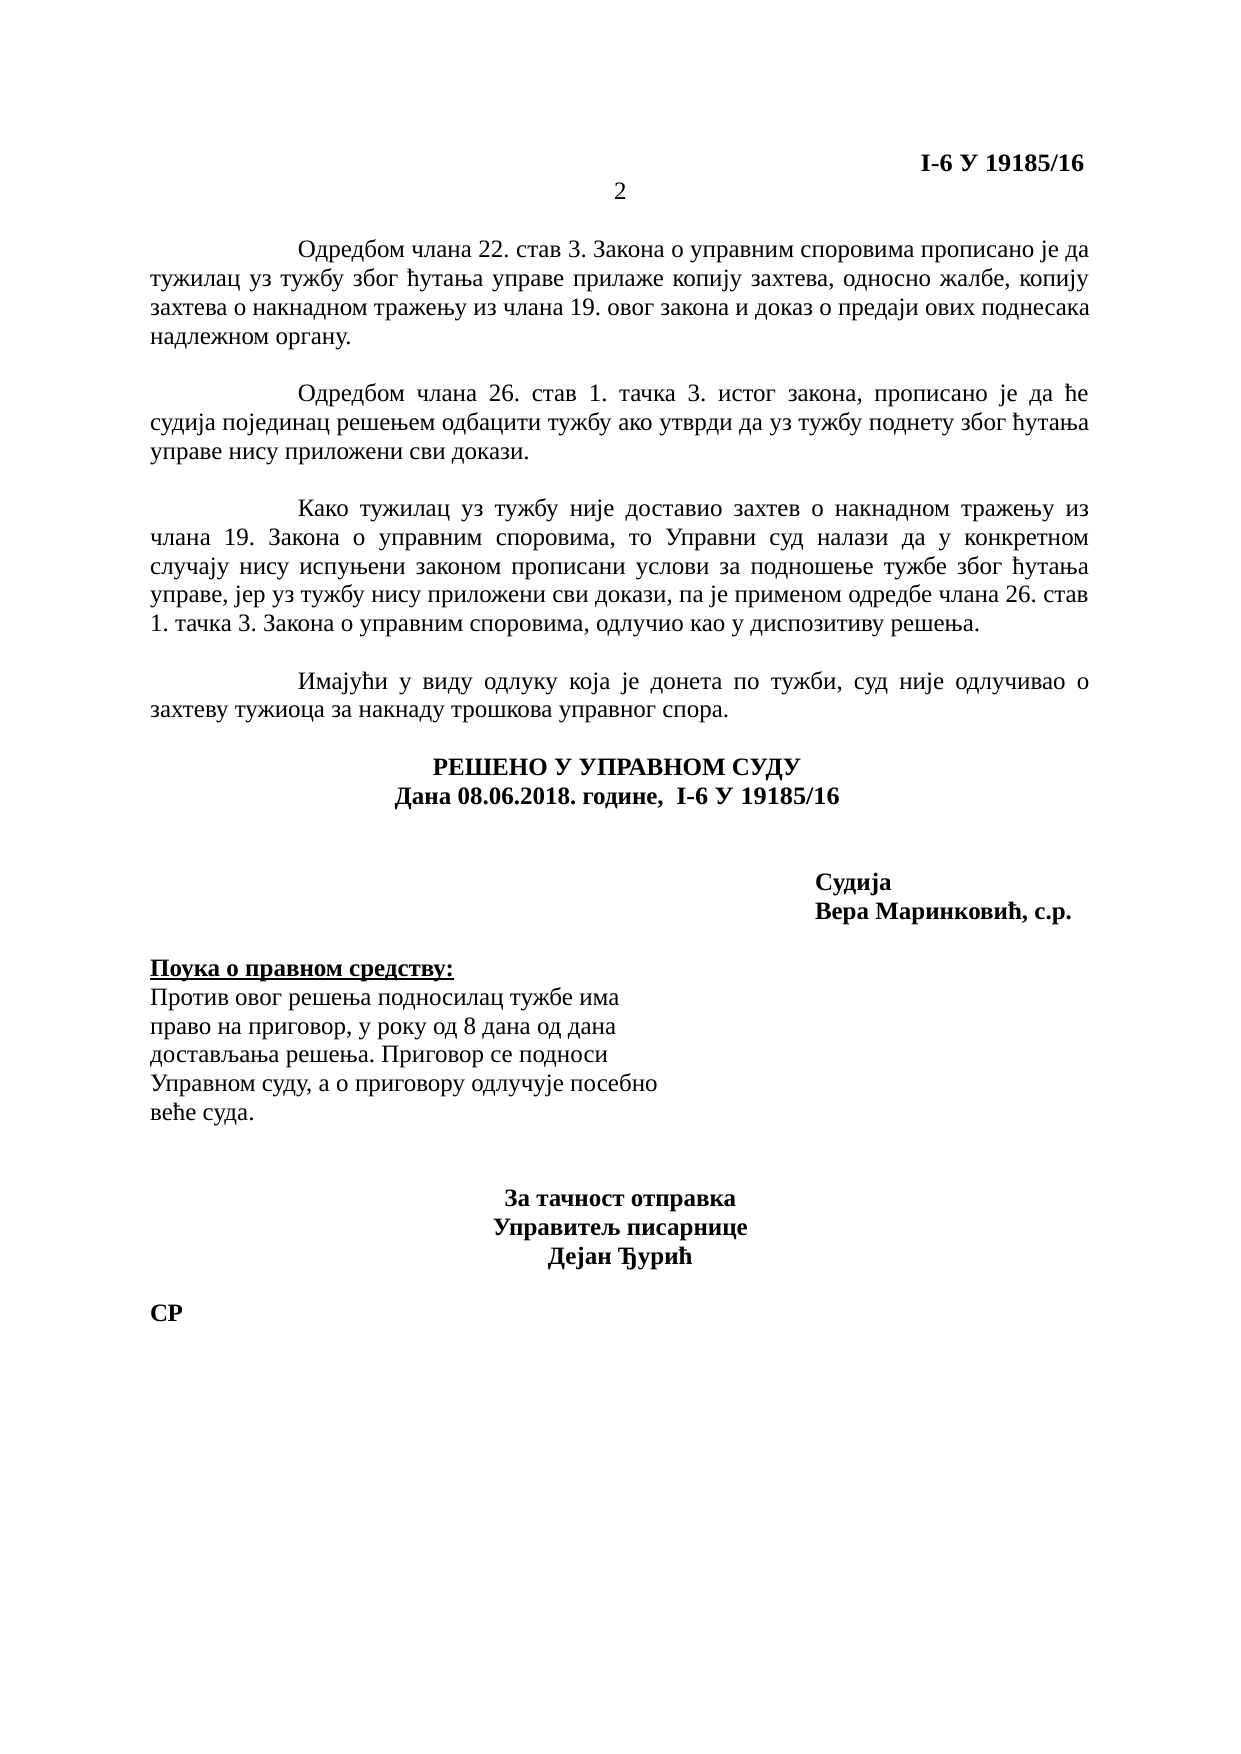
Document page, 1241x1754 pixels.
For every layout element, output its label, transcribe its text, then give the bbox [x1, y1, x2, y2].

text право на приговор, у року од 8 дана од дана [150, 1011, 1090, 1039]
text Како тужилац уз тужбу није доставио захтев о накнадном тражењу из члана 19. Закона о управним споровима, то Управни суд налази да у конкретном случају нису испуњени законом прописани услови за подношење тужбе због ћутања управе, јер уз тужбу нису приложени сви докази, па је применом одредбе члана 26. став 1. тачка 3. Закона о управним споровима, одлучио као у диспозитиву решења. [150, 493, 1090, 637]
text Имајући у виду одлуку која је донета по тужби, суд није одлучивао о захтеву тужиоца за накнаду трошкова управног спора. [150, 666, 1090, 723]
text Дејан Ђурић [150, 1241, 1090, 1269]
text веће суда. [150, 1097, 1090, 1126]
text Поука о правном средству: [150, 953, 1090, 982]
text Вера Маринковић, с.р. [150, 896, 1090, 924]
text Одредбом члана 22. став 3. Закона о управним споровима прописано је да тужилац уз тужбу због ћутања управе прилаже копију захтева, односно жалбе, копију захтева о накнадном тражењу из члана 19. овог закона и доказ о предаји ових поднесака надлежном органу. [150, 234, 1090, 349]
text За тачност отправка [150, 1183, 1090, 1212]
text Судија [150, 867, 1090, 896]
text Одредбом члана 26. став 1. тачка 3. истог закона, прописано је да ће судија појединац решењем одбацити тужбу ако утврди да уз тужбу поднету због ћутања управе нису приложени сви докази. [150, 378, 1090, 464]
text Управитељ писарнице [150, 1212, 1090, 1241]
text достављања решења. Приговор се подноси [150, 1039, 1090, 1068]
text Управном суду, а о приговору одлучује посебно [150, 1068, 1090, 1097]
text РЕШЕНО У УПРАВНОМ СУДУ [150, 752, 1090, 781]
text СР [150, 1298, 1090, 1327]
text Против овог решења подносилац тужбе има [150, 982, 1090, 1011]
text Дана 08.06.2018. године, I-6 У 19185/16 [150, 781, 1090, 809]
